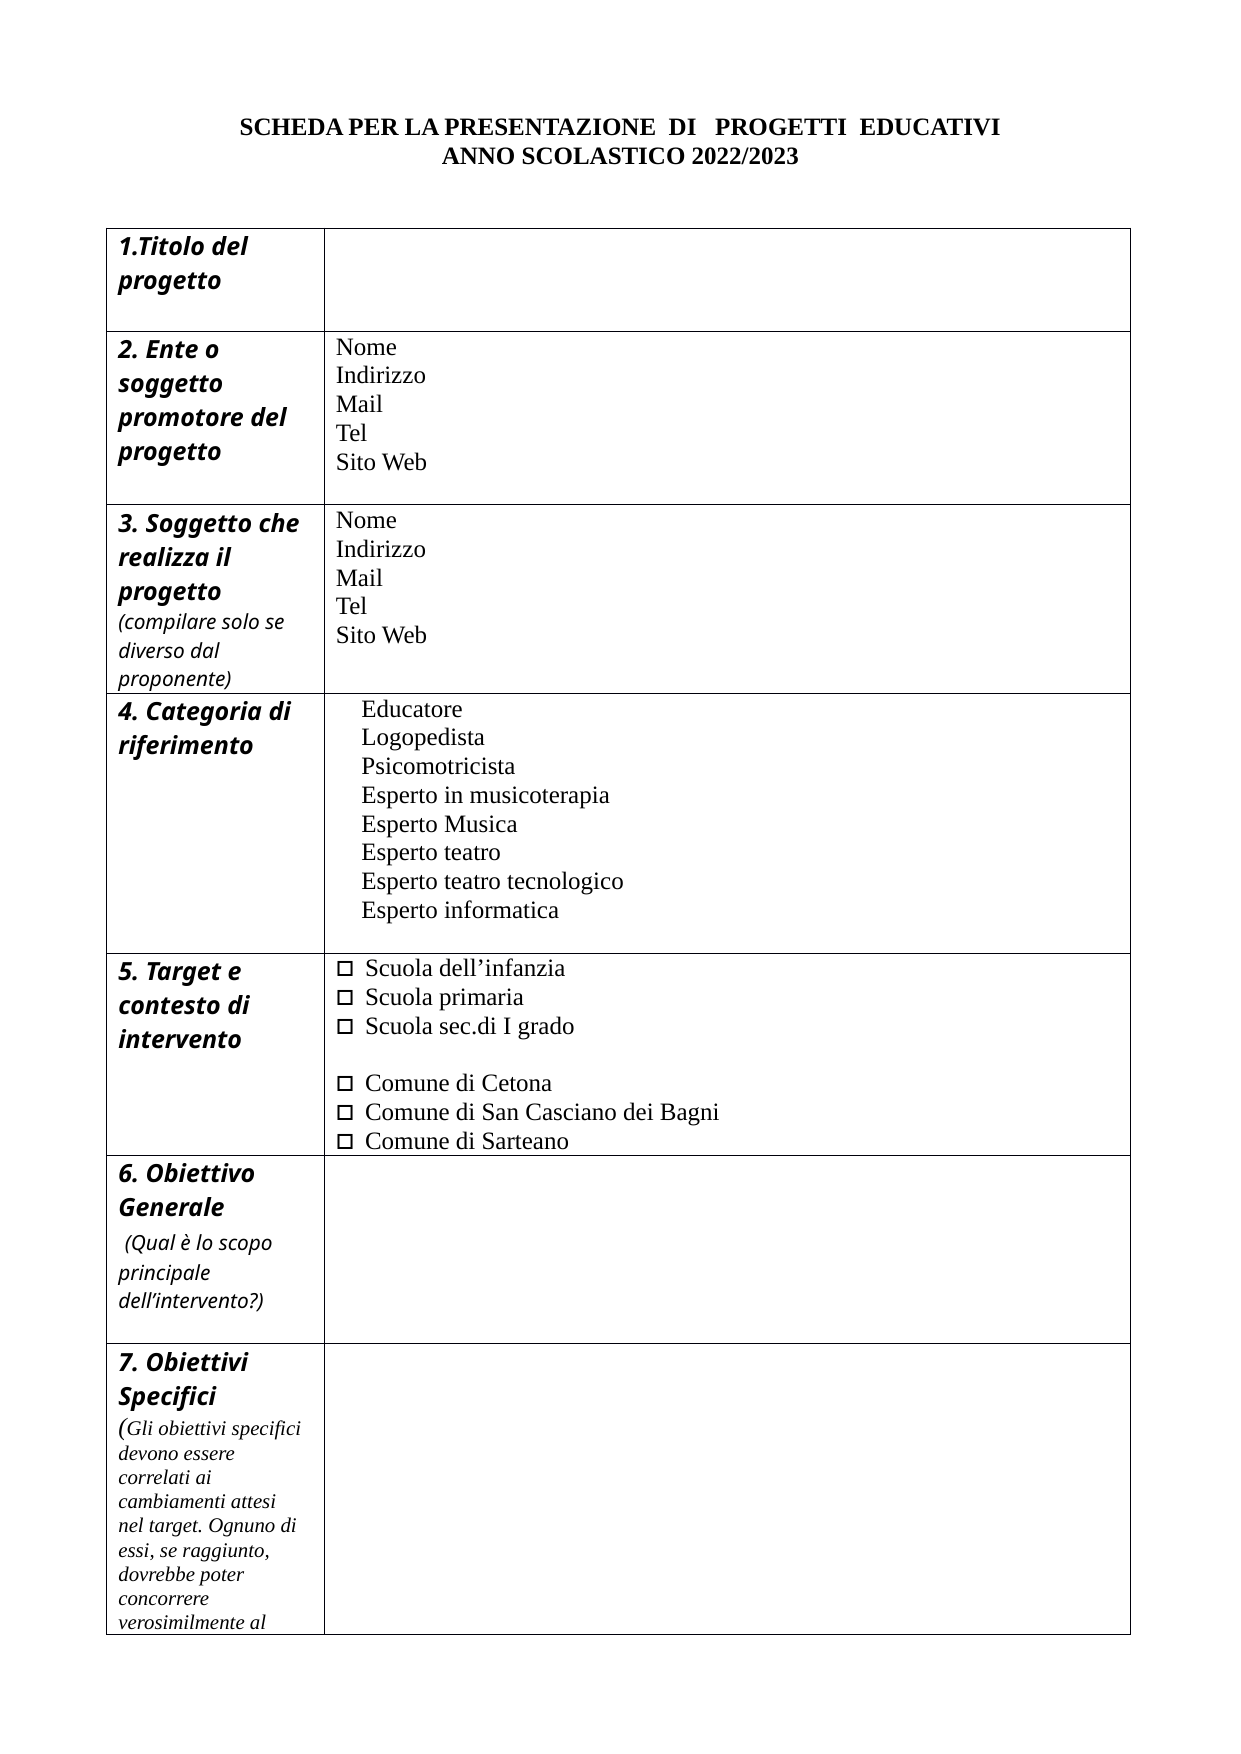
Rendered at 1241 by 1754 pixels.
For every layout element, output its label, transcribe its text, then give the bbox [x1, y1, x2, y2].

table_cell 7. Obiettivi Specifici (Gli obiettivi specifici devono essere correlati ai cambiamenti attesi nel target. Ognuno di essi, se raggiunto, dovrebbe poter concorrere verosimilmente al [107, 1344, 324, 1634]
text SCHEDA PER LA PRESENTAZIONE DI PROGETTI EDUCATIVI [118, 112, 1122, 141]
table_cell 6. Obiettivo Generale (Qual è lo scopo principale dell’intervento?) [107, 1156, 324, 1343]
table_cell [325, 1156, 1130, 1343]
table_cell 2. Ente o soggetto promotore del progetto [107, 332, 324, 504]
table_cell 3. Soggetto che realizza il progetto (compilare solo se diverso dal proponente) [107, 505, 324, 693]
table_cell Nome Indirizzo Mail Tel Sito Web [325, 505, 1130, 693]
table_cell  Educatore  Logopedista  Psicomotricista  Esperto in musicoterapia  Esperto Musica  Esperto teatro  Esperto teatro tecnologico  Esperto informatica [325, 694, 1130, 952]
table_header 1.Titolo del progetto [107, 229, 324, 331]
table_cell [325, 1344, 1130, 1634]
table_cell Nome Indirizzo Mail Tel Sito Web [325, 332, 1130, 504]
table_cell Scuola dell’infanzia Scuola primaria Scuola sec.di I grado Comune di Cetona Comune di San Casciano dei Bagni Comune di Sarteano [325, 954, 1130, 1155]
text ANNO SCOLASTICO 2022/2023 [118, 141, 1122, 170]
table_cell 5. Target e contesto di intervento [107, 954, 324, 1155]
table_header [325, 229, 1130, 331]
table_cell 4. Categoria di riferimento [107, 694, 324, 952]
